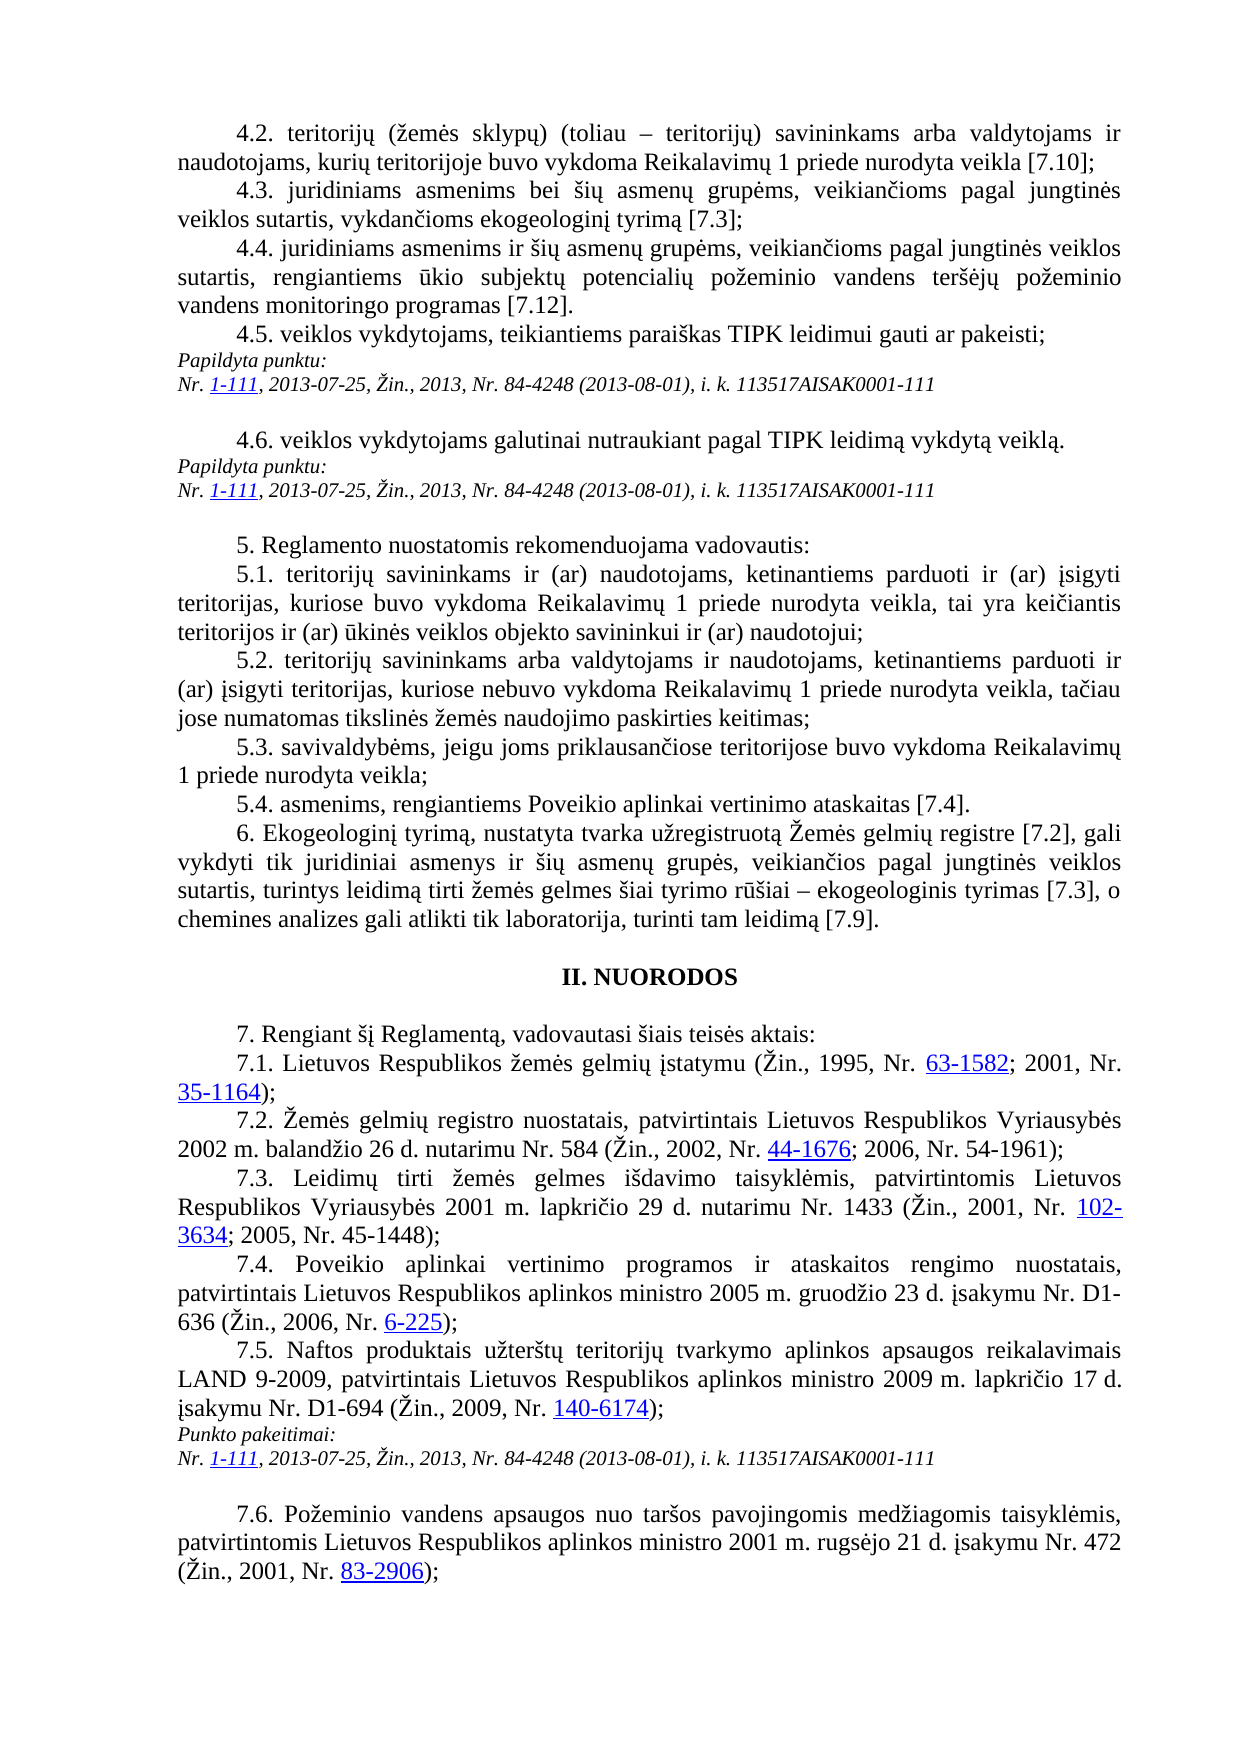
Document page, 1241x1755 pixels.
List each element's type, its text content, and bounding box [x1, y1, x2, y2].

text Nr. 1-111, 2013-07-25, Žin., 2013, Nr. 84-4248 (2013-08-01), i. k. 113517AISAK0001-111 [177, 478, 1122, 502]
text 4.6. veiklos vykdytojams galutinai nutraukiant pagal TIPK leidimą vykdytą veiklą. [177, 425, 1122, 454]
text 7.4. Poveikio aplinkai vertinimo programos ir ataskaitos rengimo nuostatais, patvirtintais Lietuvos Respublikos aplinkos ministro 2005 m. gruodžio 23 d. įsakymu Nr. D1-636 (Žin., 2006, Nr. 6-225); [177, 1249, 1122, 1336]
text II. NUORODOS [177, 962, 1122, 991]
text 7. Rengiant šį Reglamentą, vadovautasi šiais teisės aktais: [177, 1019, 1122, 1048]
text 5. Reglamento nuostatomis rekomenduojama vadovautis: [177, 531, 1122, 559]
text Nr. 1-111, 2013-07-25, Žin., 2013, Nr. 84-4248 (2013-08-01), i. k. 113517AISAK0001-111 [177, 1446, 1122, 1470]
text 7.5. Naftos produktais užterštų teritorijų tvarkymo aplinkos apsaugos reikalavimais LAND 9-2009, patvirtintais Lietuvos Respublikos aplinkos ministro 2009 m. lapkričio 17 d. įsakymu Nr. D1-694 (Žin., 2009, Nr. 140-6174); [177, 1336, 1122, 1422]
text Nr. 1-111, 2013-07-25, Žin., 2013, Nr. 84-4248 (2013-08-01), i. k. 113517AISAK0001-111 [177, 372, 1122, 396]
text Papildyta punktu: [177, 348, 1122, 372]
text 5.1. teritorijų savininkams ir (ar) naudotojams, ketinantiems parduoti ir (ar) įsigyti teritorijas, kuriose buvo vykdoma Reikalavimų 1 priede nurodyta veikla, tai yra keičiantis teritorijos ir (ar) ūkinės veiklos objekto savininkui ir (ar) naudotojui; [177, 559, 1122, 646]
text Punkto pakeitimai: [177, 1422, 1122, 1446]
text 6. Ekogeologinį tyrimą, nustatyta tvarka užregistruotą Žemės gelmių registre [7.2], gali vykdyti tik juridiniai asmenys ir šių asmenų grupės, veikiančios pagal jungtinės veiklos sutartis, turintys leidimą tirti žemės gelmes šiai tyrimo rūšiai – ekogeologinis tyrimas [7.3], o chemines analizes gali atlikti tik laboratorija, turinti tam leidimą [7.9]. [177, 818, 1122, 933]
text 7.3. Leidimų tirti žemės gelmes išdavimo taisyklėmis, patvirtintomis Lietuvos Respublikos Vyriausybės 2001 m. lapkričio 29 d. nutarimu Nr. 1433 (Žin., 2001, Nr. 102-3634; 2005, Nr. 45-1448); [177, 1163, 1122, 1249]
text 4.5. veiklos vykdytojams, teikiantiems paraiškas TIPK leidimui gauti ar pakeisti; [177, 319, 1122, 348]
text 7.6. Požeminio vandens apsaugos nuo taršos pavojingomis medžiagomis taisyklėmis, patvirtintomis Lietuvos Respublikos aplinkos ministro 2001 m. rugsėjo 21 d. įsakymu Nr. 472 (Žin., 2001, Nr. 83-2906); [177, 1499, 1122, 1585]
text 5.3. savivaldybėms, jeigu joms priklausančiose teritorijose buvo vykdoma Reikalavimų 1 priede nurodyta veikla; [177, 732, 1122, 789]
text Papildyta punktu: [177, 454, 1122, 478]
text 4.4. juridiniams asmenims ir šių asmenų grupėms, veikiančioms pagal jungtinės veiklos sutartis, rengiantiems ūkio subjektų potencialių požeminio vandens teršėjų požeminio vandens monitoringo programas [7.12]. [177, 233, 1122, 319]
text 5.4. asmenims, rengiantiems Poveikio aplinkai vertinimo ataskaitas [7.4]. [177, 789, 1122, 818]
text 7.1. Lietuvos Respublikos žemės gelmių įstatymu (Žin., 1995, Nr. 63-1582; 2001, Nr. 35-1164); [177, 1048, 1122, 1106]
text 4.3. juridiniams asmenims bei šių asmenų grupėms, veikiančioms pagal jungtinės veiklos sutartis, vykdančioms ekogeologinį tyrimą [7.3]; [177, 176, 1122, 233]
text 4.2. teritorijų (žemės sklypų) (toliau – teritorijų) savininkams arba valdytojams ir naudotojams, kurių teritorijoje buvo vykdoma Reikalavimų 1 priede nurodyta veikla [7.10]; [177, 118, 1122, 176]
text 7.2. Žemės gelmių registro nuostatais, patvirtintais Lietuvos Respublikos Vyriausybės 2002 m. balandžio 26 d. nutarimu Nr. 584 (Žin., 2002, Nr. 44-1676; 2006, Nr. 54-1961); [177, 1106, 1122, 1163]
text 5.2. teritorijų savininkams arba valdytojams ir naudotojams, ketinantiems parduoti ir (ar) įsigyti teritorijas, kuriose nebuvo vykdoma Reikalavimų 1 priede nurodyta veikla, tačiau jose numatomas tikslinės žemės naudojimo paskirties keitimas; [177, 646, 1122, 732]
